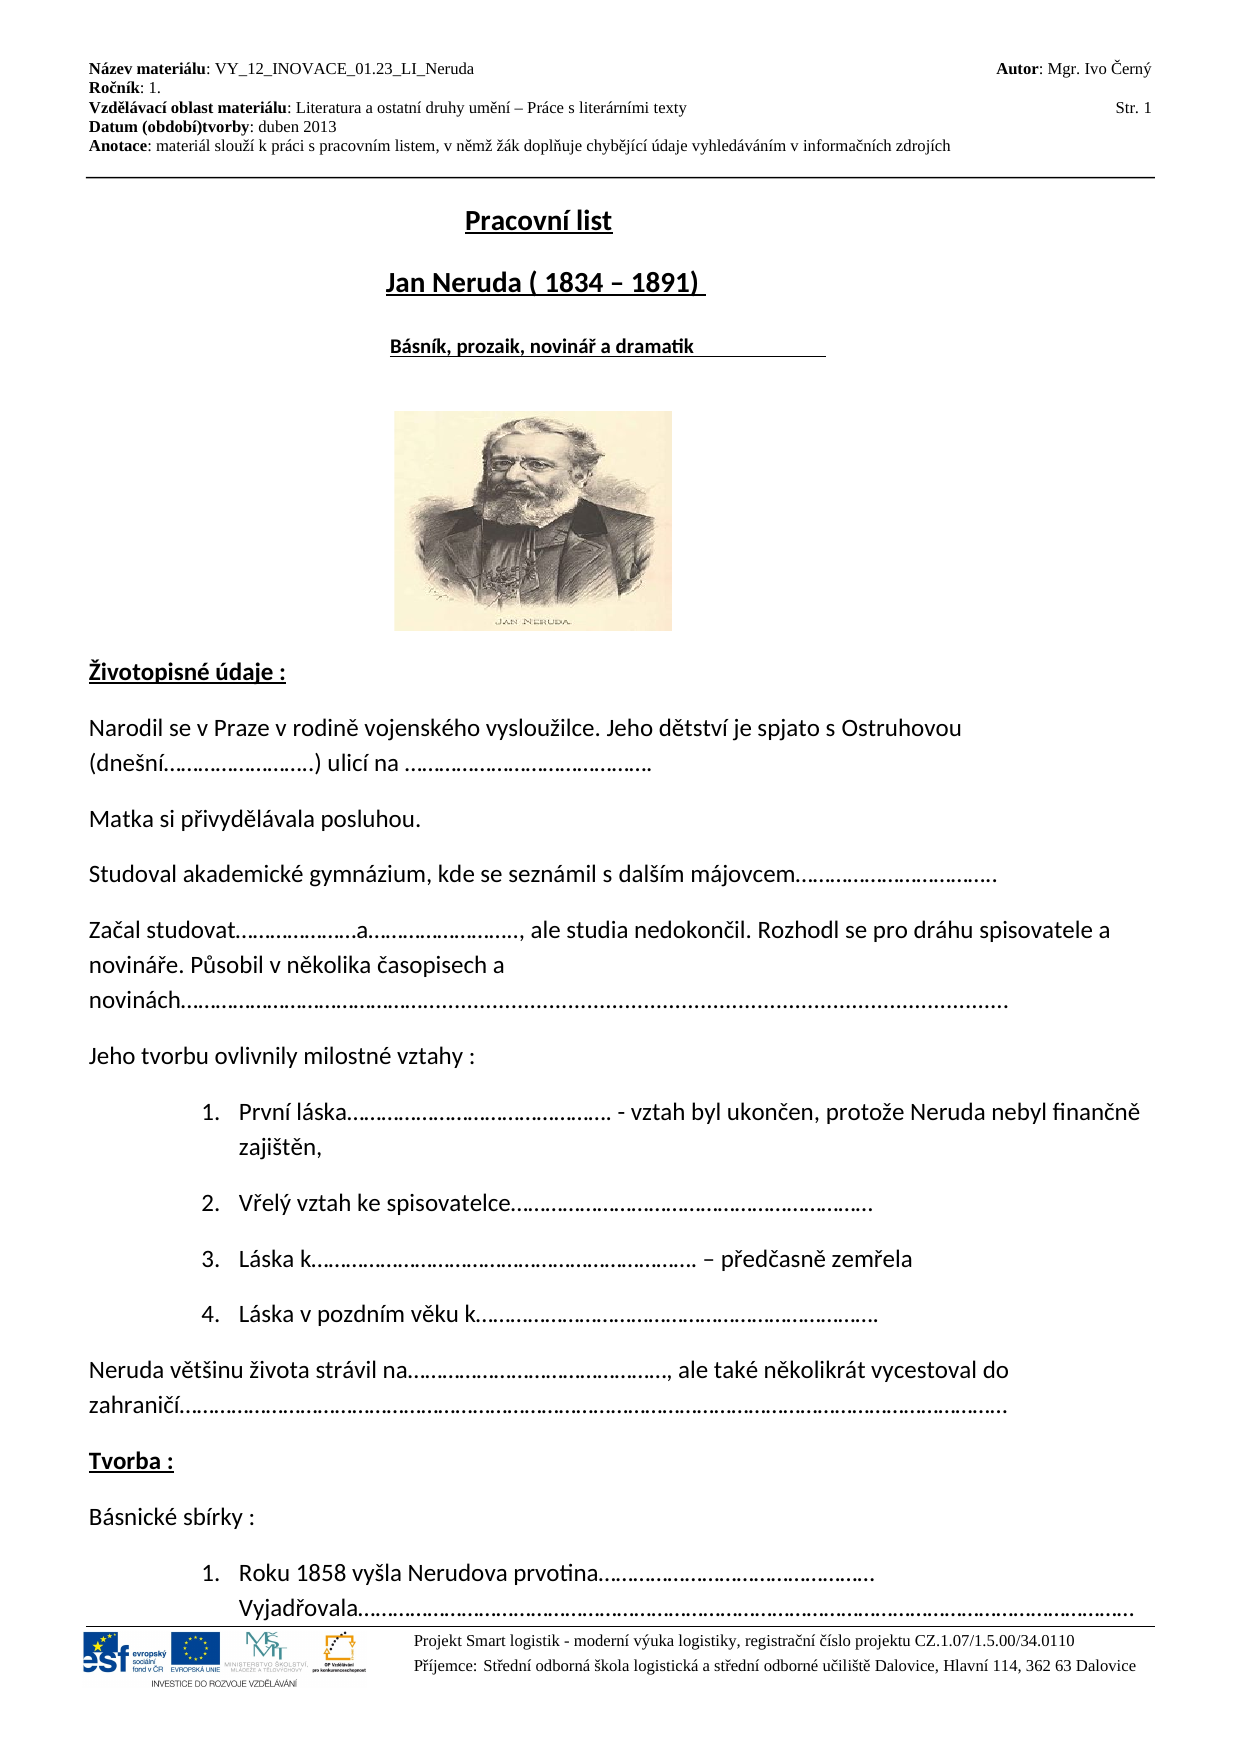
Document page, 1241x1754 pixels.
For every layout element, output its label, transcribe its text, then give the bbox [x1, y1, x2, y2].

text Životopisné údaje : [89, 656, 1152, 687]
text Básník, prozaik, novinář a dramatik [89, 326, 1152, 361]
text Jan Neruda ( 1834 – 1891) [89, 264, 1152, 299]
list Vřelý vztah ke spisovatelce……………………………………………………… [201, 1187, 1152, 1217]
list Roku 1858 vyšla Nerudova prvotina…………………………………………Vyjadřovala………………………………………………………………………………………………………………………………………………………………………………………………Nebyla přijata kritikou ani veřejností, a proto se Neruda na……let básnicky odmlčel. [201, 1557, 1152, 1622]
text Neruda většinu života strávil na………………………………………, ale také několikrát vycestoval do zahraničí……………………………………………………………………………………………………………………………… [89, 1354, 1152, 1420]
text Pracovní list [89, 202, 1152, 238]
list Láska v pozdním věku k……………………………………………………………. [201, 1299, 1152, 1329]
text Tvorba : [89, 1445, 1152, 1476]
text Narodil se v Praze v rodině vojenského vysloužilce. Jeho dětství je spjato s Ostruhovou (dnešní……………………..) ulicí na ……………………………………. [89, 712, 1152, 777]
list Láska k…………………………………………………………. – předčasně zemřela [201, 1243, 1152, 1273]
text Jeho tvorbu ovlivnily milostné vztahy : [89, 1040, 1152, 1071]
text Básnické sbírky : [89, 1501, 1152, 1532]
text Začal studovat…………………a…………………….., ale studia nedokončil. Rozhodl se pro dráhu spisovatele a novináře. Působil v několika časopisech a novinách……………………………………............................................................................................. [89, 914, 1152, 1015]
text Matka si přivydělávala posluhou. [89, 803, 1152, 833]
list První láska………………………………………. - vztah byl ukončen, protože Neruda nebyl finančně zajištěn, [201, 1096, 1152, 1162]
text Studoval akademické gymnázium, kde se seznámil s dalším májovcem…………………………….. [89, 859, 1152, 889]
